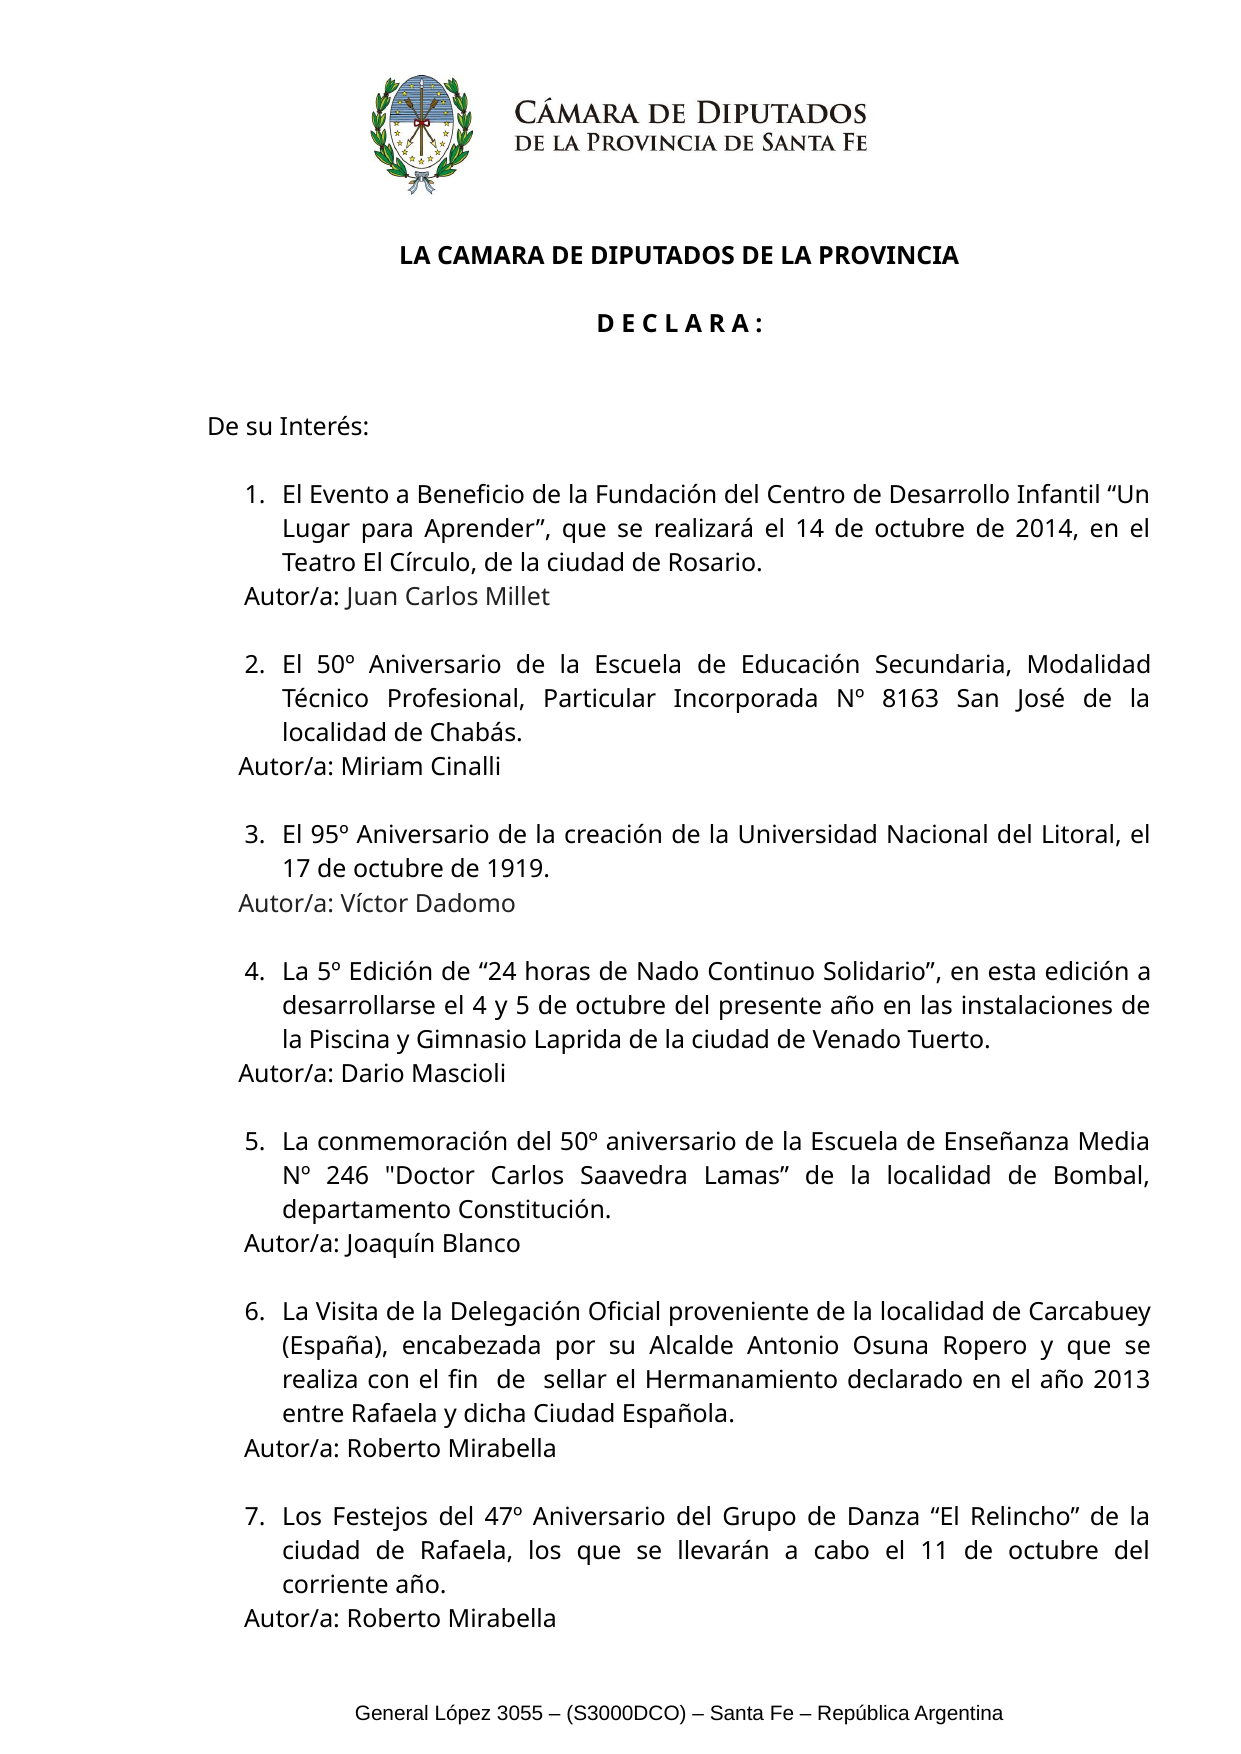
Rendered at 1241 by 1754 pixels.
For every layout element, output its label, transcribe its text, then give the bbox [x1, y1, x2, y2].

text Autor/a: Dario Mascioli [213, 1056, 1152, 1089]
picture [370, 75, 867, 199]
text Autor/a: Roberto Mirabella [244, 1430, 1152, 1464]
list Los Festejos del 47º Aniversario del Grupo de Danza “El Relincho” de la ciudad de Rafaela, los que se llevarán a cabo el 11 de octubre del corriente año. [244, 1498, 1152, 1601]
list La 5º Edición de “24 horas de Nado Continuo Solidario”, en esta edición a desarrollarse el 4 y 5 de octubre del presente año en las instalaciones de la Piscina y Gimnasio Laprida de la ciudad de Venado Tuerto. [244, 953, 1152, 1056]
text LA CAMARA DE DIPUTADOS DE LA PROVINCIA [207, 238, 1152, 272]
text D E C L A R A : [207, 306, 1152, 340]
text De su Interés: [207, 408, 1152, 442]
list El 95º Aniversario de la creación de la Universidad Nacional del Litoral, el 17 de octubre de 1919. [244, 817, 1152, 885]
text Autor/a: Miriam Cinalli [213, 749, 1152, 783]
text Autor/a: Roberto Mirabella [244, 1601, 1152, 1634]
list El Evento a Beneficio de la Fundación del Centro de Desarrollo Infantil “Un Lugar para Aprender”, que se realizará el 14 de octubre de 2014, en el Teatro El Círculo, de la ciudad de Rosario. [244, 476, 1152, 579]
list El 50º Aniversario de la Escuela de Educación Secundaria, Modalidad Técnico Profesional, Particular Incorporada Nº 8163 San José de la localidad de Chabás. [244, 647, 1152, 749]
list La Visita de la Delegación Oficial proveniente de la localidad de Carcabuey (España), encabezada por su Alcalde Antonio Osuna Ropero y que se realiza con el fin de sellar el Hermanamiento declarado en el año 2013 entre Rafaela y dicha Ciudad Española. [244, 1294, 1152, 1430]
text Autor/a: Joaquín Blanco [244, 1226, 1152, 1260]
text Autor/a: Juan Carlos Millet [244, 579, 1152, 613]
list La conmemoración del 50º aniversario de la Escuela de Enseñanza Media Nº 246 "Doctor Carlos Saavedra Lamas” de la localidad de Bombal, departamento Constitución. [244, 1124, 1152, 1226]
text Autor/a: Víctor Dadomo [213, 885, 1152, 919]
